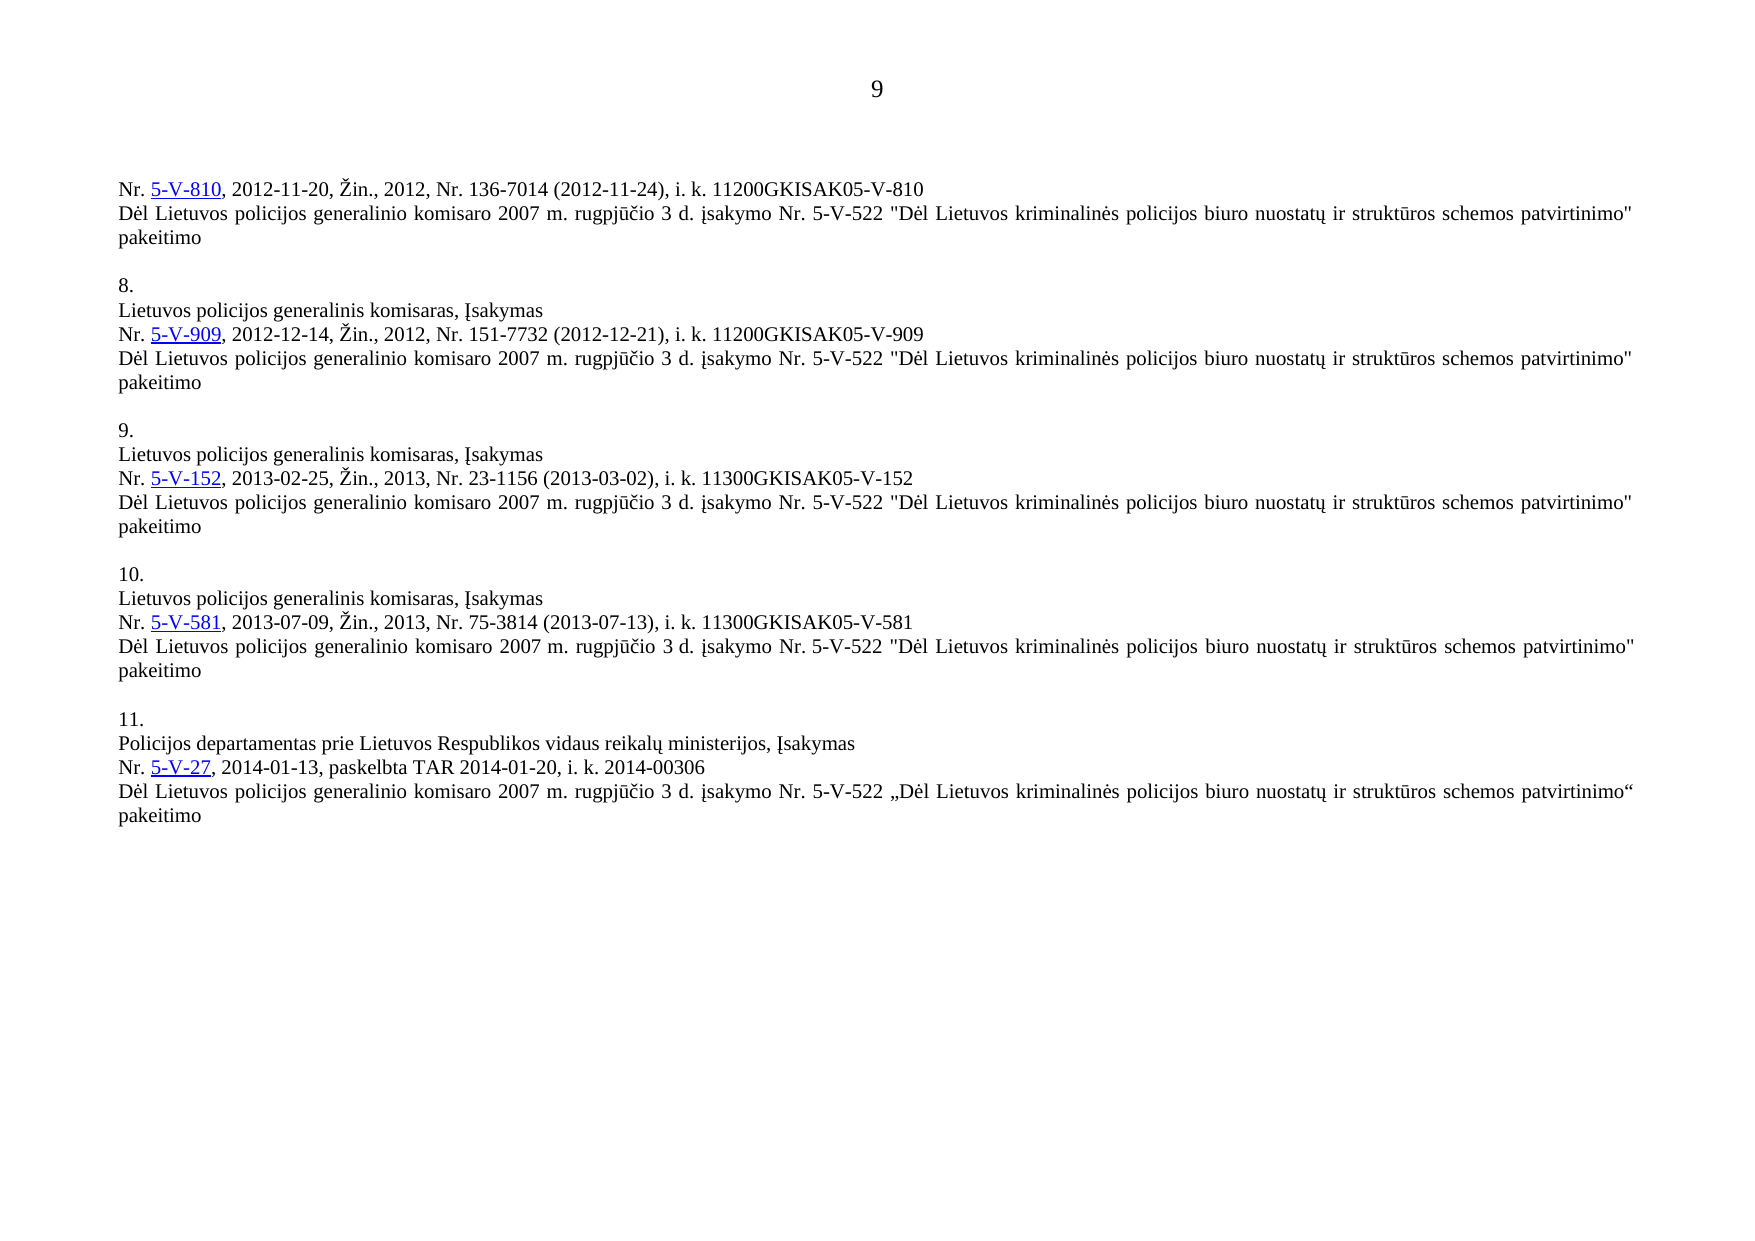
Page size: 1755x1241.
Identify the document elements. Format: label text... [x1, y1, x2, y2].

text Nr. 5-V-152, 2013-02-25, Žin., 2013, Nr. 23-1156 (2013-03-02), i. k. 11300GKISAK05-V-152 [118, 466, 1636, 490]
text Nr. 5-V-909, 2012-12-14, Žin., 2012, Nr. 151-7732 (2012-12-21), i. k. 11200GKISAK05-V-909 [118, 322, 1636, 346]
text 11. [118, 707, 1636, 731]
text Nr. 5-V-27, 2014-01-13, paskelbta TAR 2014-01-20, i. k. 2014-00306 [118, 755, 1636, 779]
text Dėl Lietuvos policijos generalinio komisaro 2007 m. rugpjūčio 3 d. įsakymo Nr. 5-V-522 "Dėl Lietuvos kriminalinės policijos biuro nuostatų ir struktūros schemos patvirtinimo" pakeitimo [118, 201, 1636, 249]
text Lietuvos policijos generalinis komisaras, Įsakymas [118, 586, 1636, 610]
text Dėl Lietuvos policijos generalinio komisaro 2007 m. rugpjūčio 3 d. įsakymo Nr. 5-V-522 "Dėl Lietuvos kriminalinės policijos biuro nuostatų ir struktūros schemos patvirtinimo" pakeitimo [118, 490, 1636, 538]
text Nr. 5-V-581, 2013-07-09, Žin., 2013, Nr. 75-3814 (2013-07-13), i. k. 11300GKISAK05-V-581 [118, 610, 1636, 634]
text Lietuvos policijos generalinis komisaras, Įsakymas [118, 297, 1636, 322]
text Policijos departamentas prie Lietuvos Respublikos vidaus reikalų ministerijos, Įsakymas [118, 731, 1636, 755]
text 9. [118, 418, 1636, 442]
text Dėl Lietuvos policijos generalinio komisaro 2007 m. rugpjūčio 3 d. įsakymo Nr. 5-V-522 „Dėl Lietuvos kriminalinės policijos biuro nuostatų ir struktūros schemos patvirtinimo“ pakeitimo [118, 779, 1636, 827]
text 10. [118, 562, 1636, 586]
text Dėl Lietuvos policijos generalinio komisaro 2007 m. rugpjūčio 3 d. įsakymo Nr. 5-V-522 "Dėl Lietuvos kriminalinės policijos biuro nuostatų ir struktūros schemos patvirtinimo" pakeitimo [118, 346, 1636, 394]
text Nr. 5-V-810, 2012-11-20, Žin., 2012, Nr. 136-7014 (2012-11-24), i. k. 11200GKISAK05-V-810 [118, 177, 1636, 201]
text 8. [118, 273, 1636, 297]
text Lietuvos policijos generalinis komisaras, Įsakymas [118, 442, 1636, 466]
text Dėl Lietuvos policijos generalinio komisaro 2007 m. rugpjūčio 3 d. įsakymo Nr. 5-V-522 "Dėl Lietuvos kriminalinės policijos biuro nuostatų ir struktūros schemos patvirtinimo" pakeitimo [118, 634, 1636, 682]
